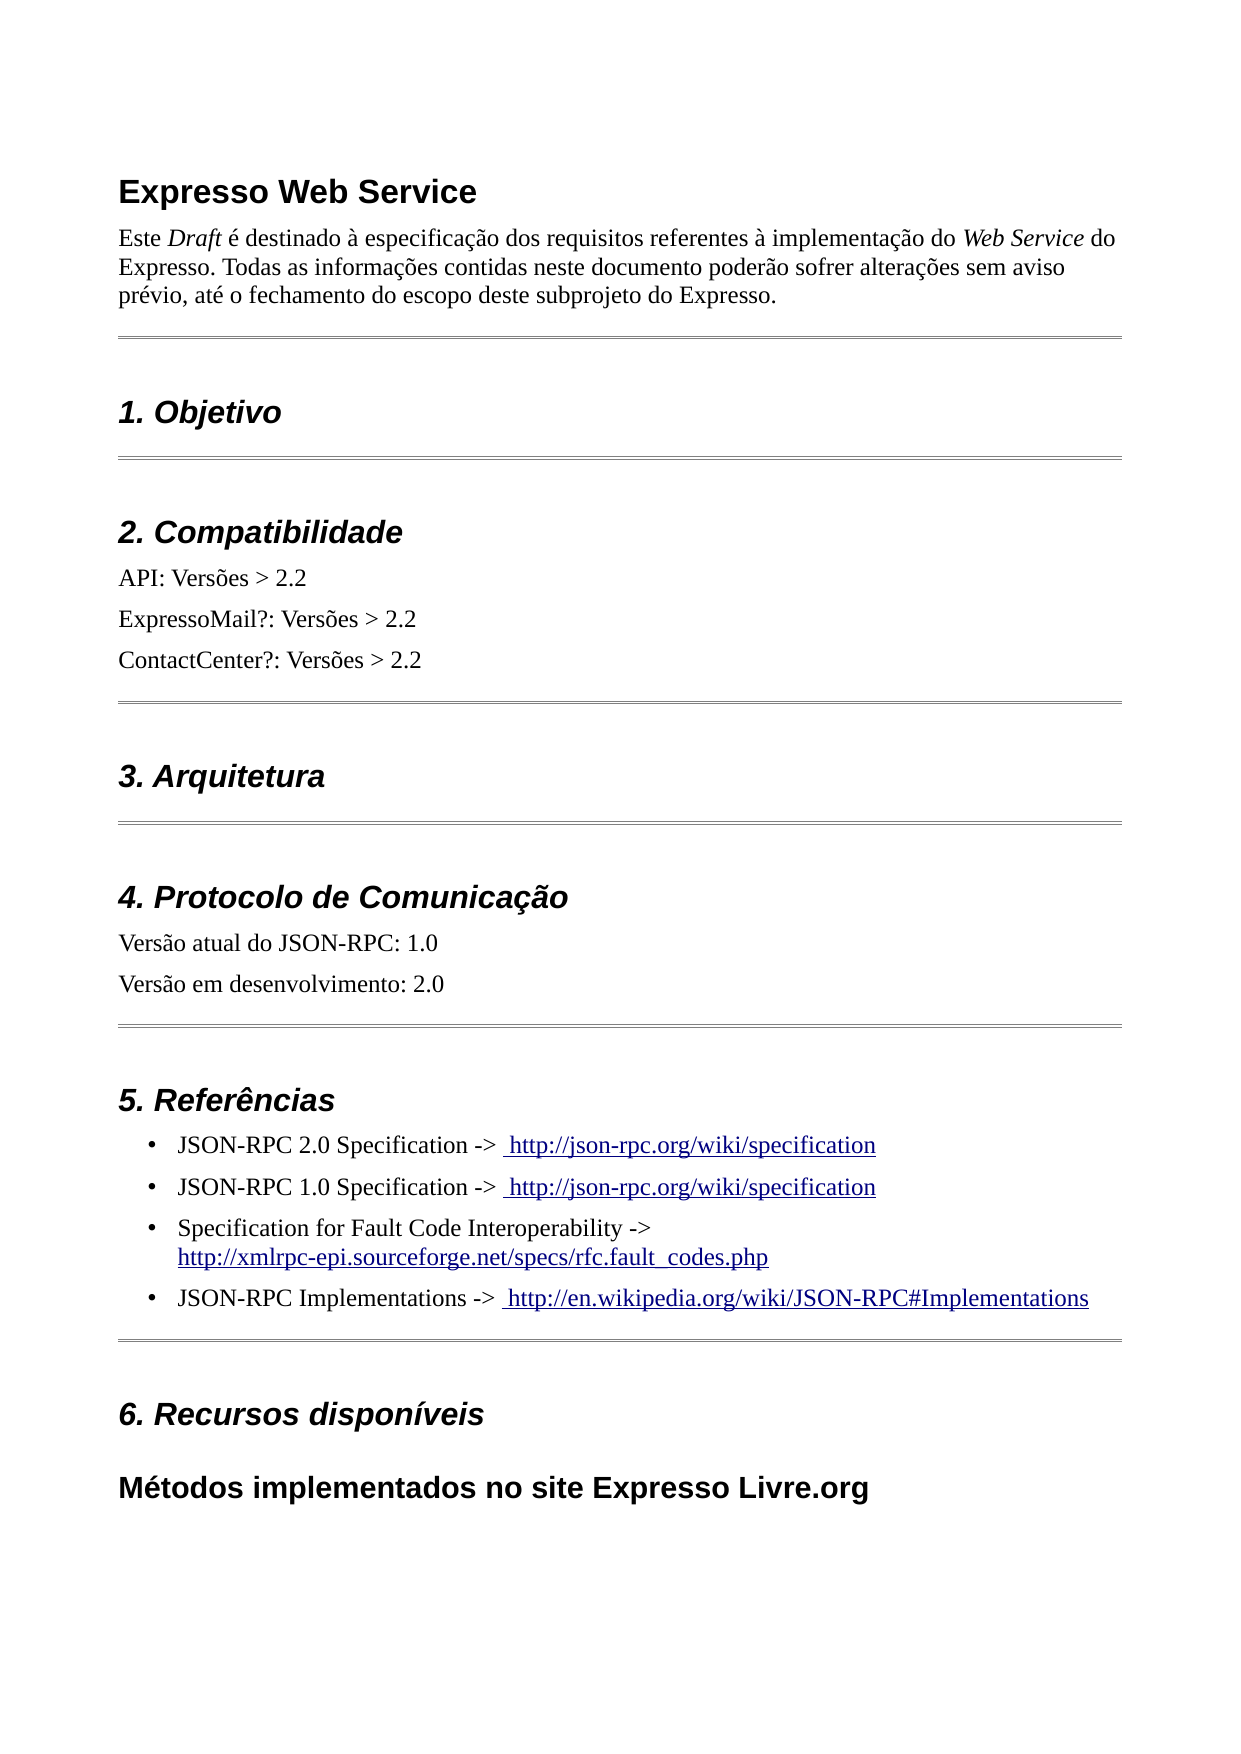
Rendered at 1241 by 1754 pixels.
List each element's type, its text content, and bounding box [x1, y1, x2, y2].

text ContactCenter?: Versões > 2.2 [118, 645, 1122, 674]
subtitle 4. Protocolo de Comunicação [118, 878, 1122, 915]
text ExpressoMail?: Versões > 2.2 [118, 604, 1122, 633]
subtitle 2. Compatibilidade [118, 513, 1122, 550]
list JSON-RPC 1.0 Specification -> http://json-rpc.org/wiki/specification [148, 1172, 1122, 1201]
subtitle 1. Objetivo [118, 393, 1122, 430]
text Versão em desenvolvimento: 2.0 [118, 969, 1122, 998]
subtitle 6. Recursos disponíveis [118, 1396, 1122, 1432]
list JSON-RPC 2.0 Specification -> http://json-rpc.org/wiki/specification [148, 1131, 1122, 1159]
text Versão atual do JSON-RPC: 1.0 [118, 928, 1122, 956]
subtitle Expresso Web Service [118, 172, 1122, 211]
list Specification for Fault Code Interoperability -> http://xmlrpc-epi.sourceforge.net/specs/rfc.fault_codes.php [148, 1213, 1122, 1271]
text API: Versões > 2.2 [118, 563, 1122, 592]
list JSON-RPC Implementations -> http://en.wikipedia.org/wiki/JSON-RPC#Implementations [148, 1283, 1122, 1312]
subtitle Métodos implementados no site Expresso Livre.org [118, 1470, 1122, 1505]
subtitle 5. Referências [118, 1081, 1122, 1118]
text Este Draft é destinado à especificação dos requisitos referentes à implementação do Web Service do Expresso. Todas as informações contidas neste documento poderão sofrer alterações sem aviso prévio, até o fechamento do escopo deste subprojeto do Expresso. [118, 223, 1122, 309]
subtitle 3. Arquitetura [118, 758, 1122, 794]
